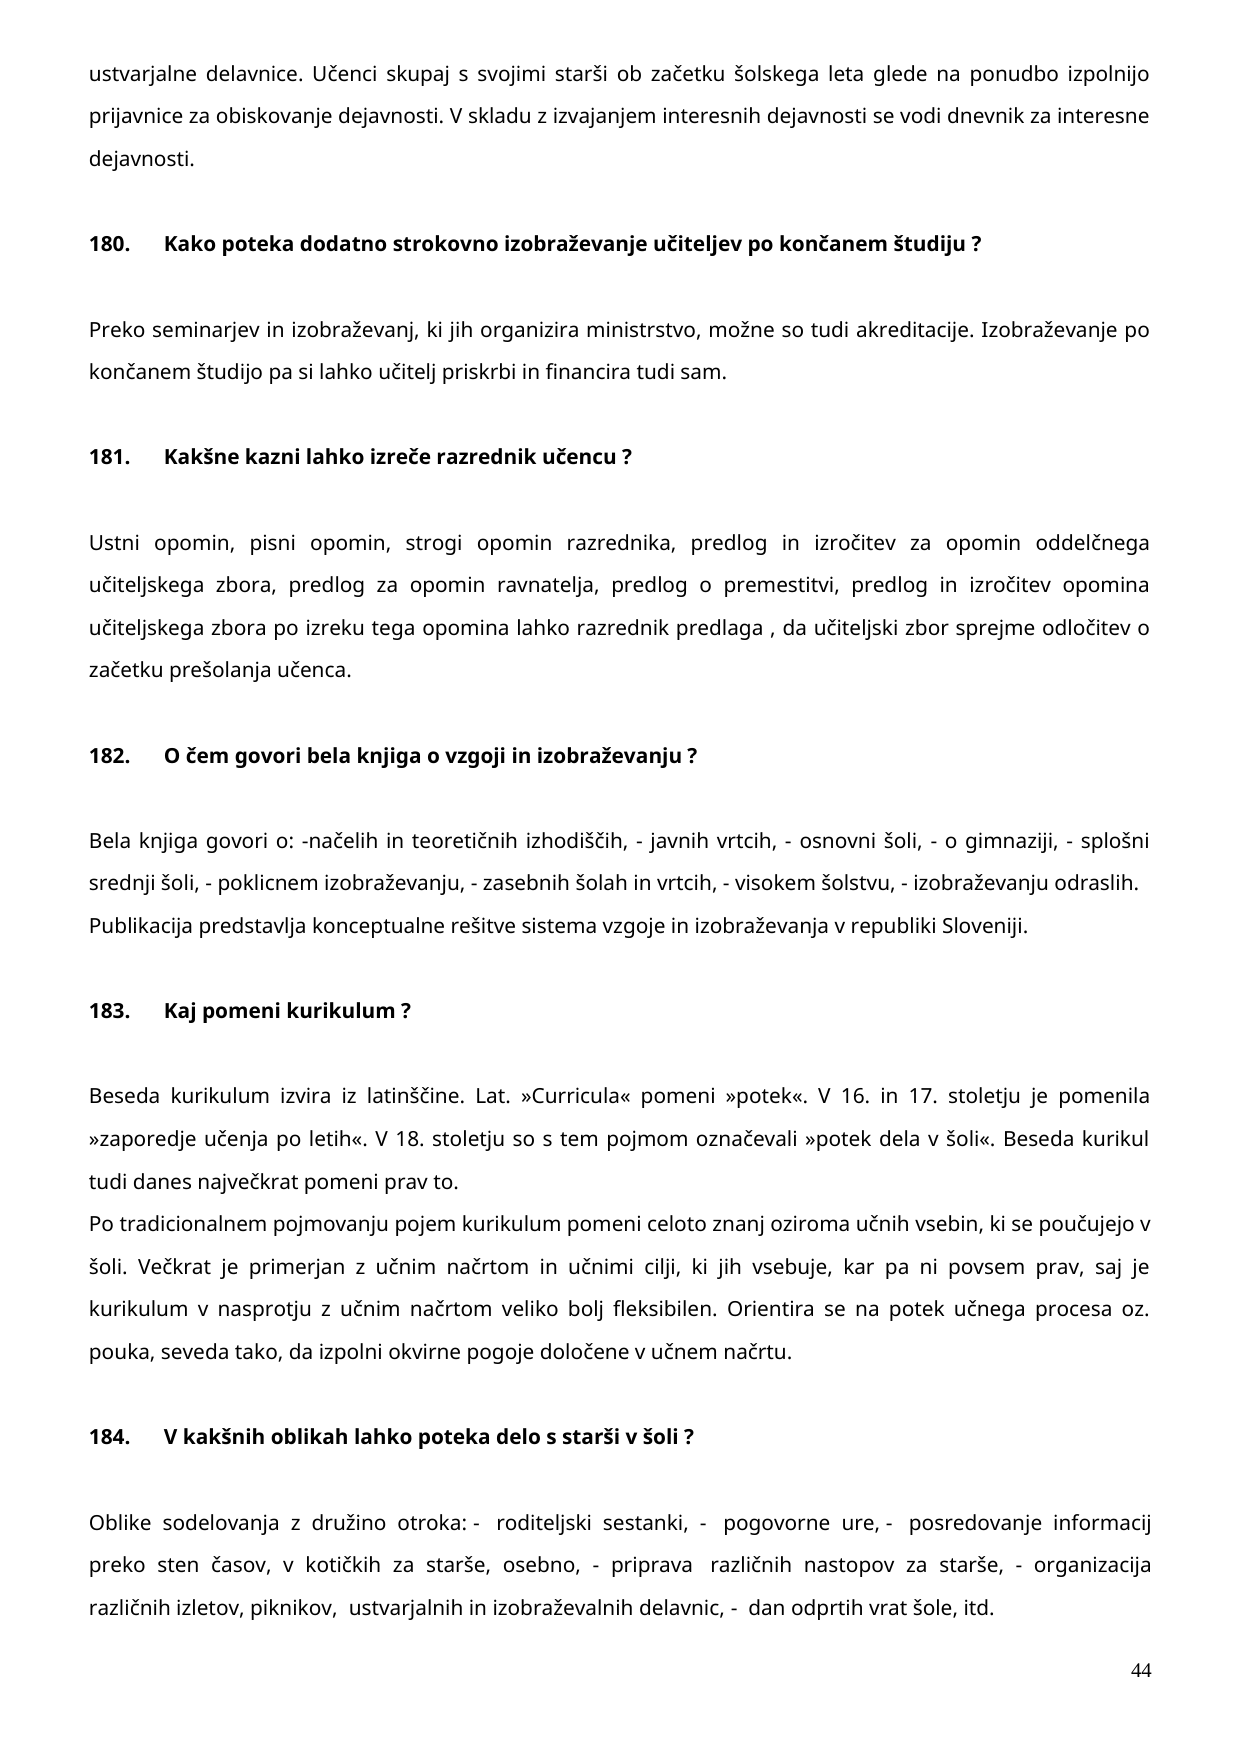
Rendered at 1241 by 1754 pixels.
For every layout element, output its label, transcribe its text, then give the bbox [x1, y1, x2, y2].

list O čem govori bela knjiga o vzgoji in izobraževanju ? [89, 741, 1152, 769]
text ustvarjalne delavnice. Učenci skupaj s svojimi starši ob začetku šolskega leta glede na ponudbo izpolnijo prijavnice za obiskovanje dejavnosti. V skladu z izvajanjem interesnih dejavnosti se vodi dnevnik za interesne dejavnosti. [89, 59, 1152, 173]
text Beseda kurikulum izvira iz latinščine. Lat. »Curricula« pomeni »potek«. V 16. in 17. stoletju je pomenila »zaporedje učenja po letih«. V 18. stoletju so s tem pojmom označevali »potek dela v šoli«. Beseda kurikul tudi danes največkrat pomeni prav to. [89, 1082, 1152, 1195]
text Ustni opomin, pisni opomin, strogi opomin razrednika, predlog in izročitev za opomin oddelčnega učiteljskega zbora, predlog za opomin ravnatelja, predlog o premestitvi, predlog in izročitev opomina učiteljskega zbora po izreku tega opomina lahko razrednik predlaga , da učiteljski zbor sprejme odločitev o začetku prešolanja učenca. [89, 528, 1152, 684]
text Preko seminarjev in izobraževanj, ki jih organizira ministrstvo, možne so tudi akreditacije. Izobraževanje po končanem študijo pa si lahko učitelj priskrbi in financira tudi sam. [89, 315, 1152, 386]
text Bela knjiga govori o: -načelih in teoretičnih izhodiščih, - javnih vrtcih, - osnovni šoli, - o gimnaziji, - splošni srednji šoli, - poklicnem izobraževanju, - zasebnih šolah in vrtcih, - visokem šolstvu, - izobraževanju odraslih. [89, 826, 1152, 897]
list V kakšnih oblikah lahko poteka delo s starši v šoli ? [89, 1422, 1152, 1451]
list Kaj pomeni kurikulum ? [89, 996, 1152, 1025]
text Po tradicionalnem pojmovanju pojem kurikulum pomeni celoto znanj oziroma učnih vsebin, ki se poučujejo v šoli. Večkrat je primerjan z učnim načrtom in učnimi cilji, ki jih vsebuje, kar pa ni povsem prav, saj je kurikulum v nasprotju z učnim načrtom veliko bolj fleksibilen. Orientira se na potek učnega procesa oz. pouka, seveda tako, da izpolni okvirne pogoje določene v učnem načrtu. [89, 1209, 1152, 1366]
list Kako poteka dodatno strokovno izobraževanje učiteljev po končanem študiju ? [89, 229, 1152, 258]
text Oblike sodelovanja z družino otroka: - roditeljski sestanki, - pogovorne ure, - posredovanje informacij preko sten časov, v kotičkih za starše, osebno, - priprava različnih nastopov za starše, - organizacija različnih izletov, piknikov, ustvarjalnih in izobraževalnih delavnic, - dan odprtih vrat šole, itd. [89, 1508, 1152, 1621]
list Kakšne kazni lahko izreče razrednik učencu ? [89, 442, 1152, 471]
text Publikacija predstavlja konceptualne rešitve sistema vzgoje in izobraževanja v republiki Sloveniji. [89, 911, 1152, 939]
